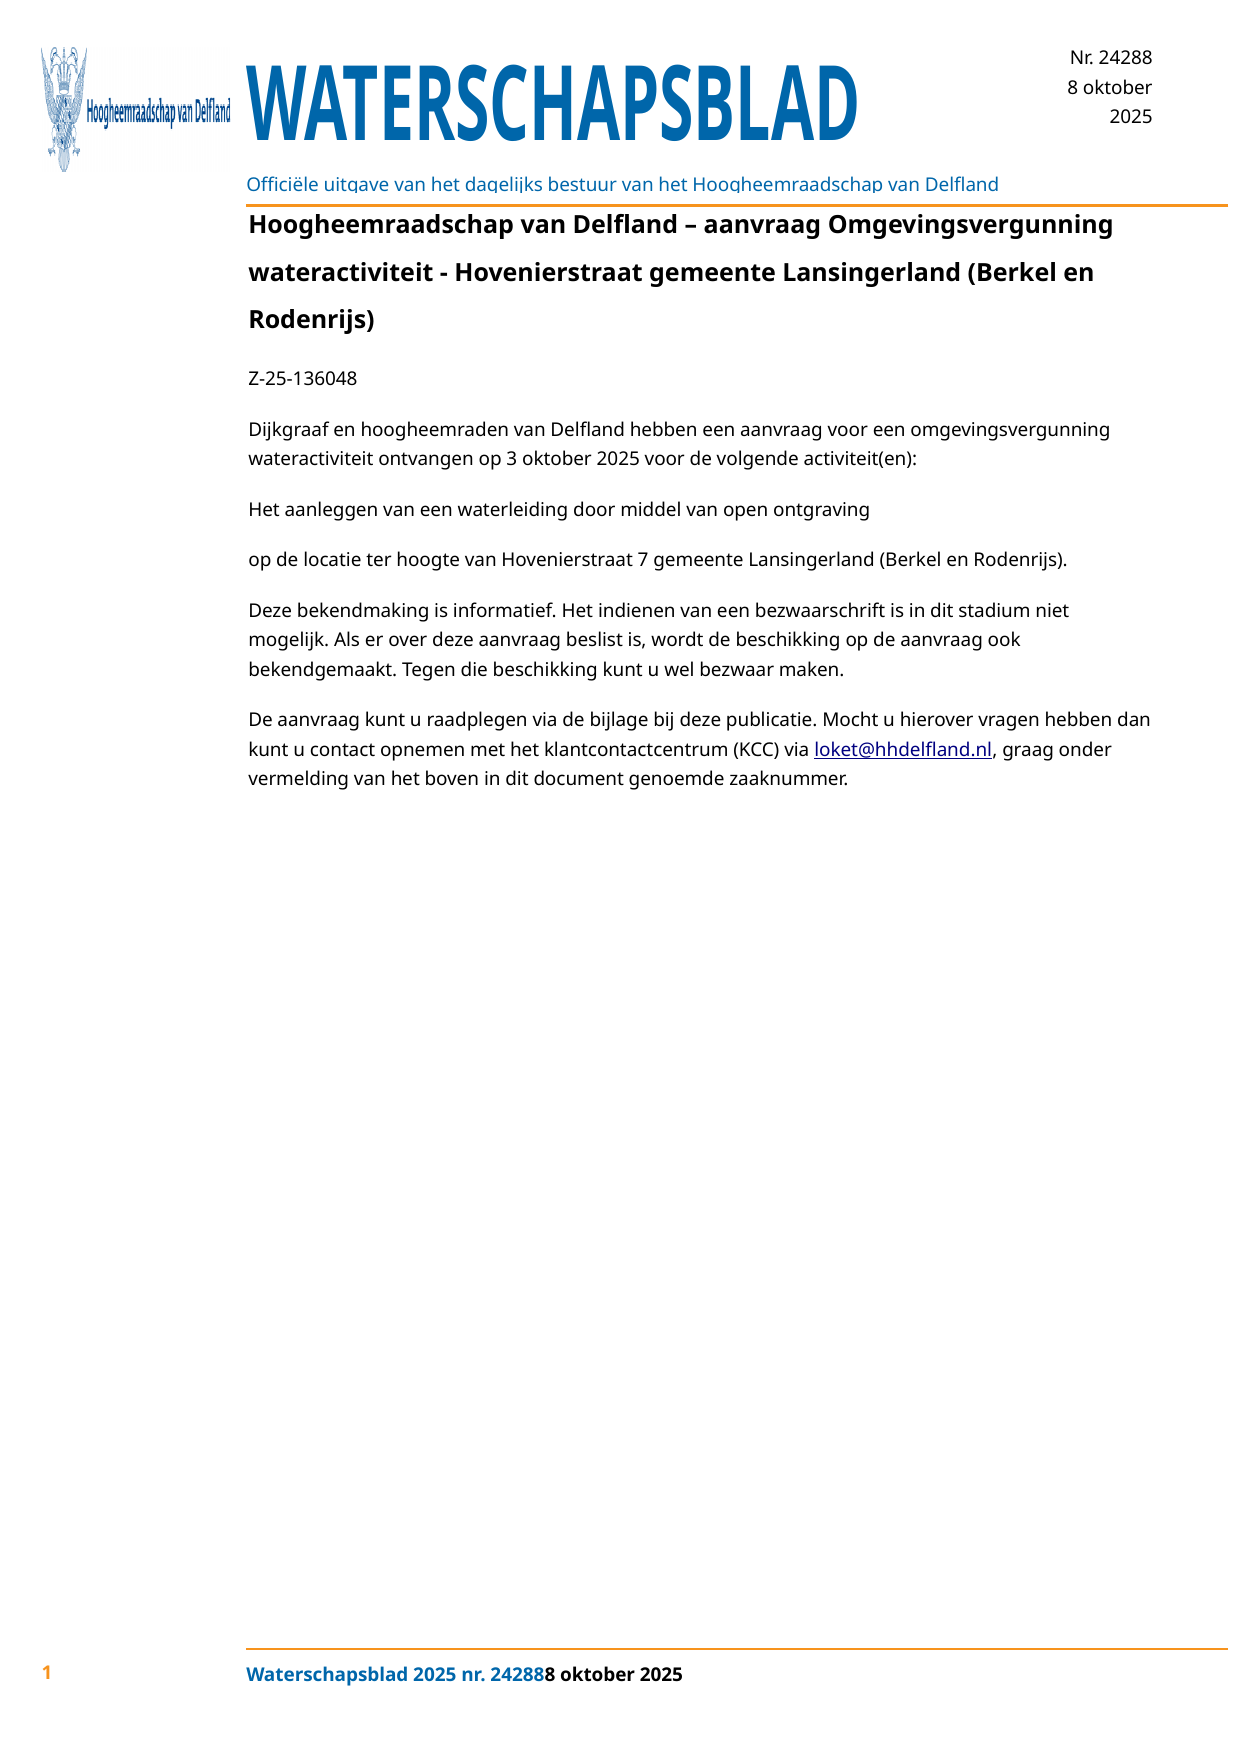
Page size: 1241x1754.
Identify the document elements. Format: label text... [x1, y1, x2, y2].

text op de locatie ter hoogte van Hovenierstraat 7 gemeente Lansingerland (Berkel en Rodenrijs). [248, 546, 1152, 572]
text Deze bekendmaking is informatief. Het indienen van een bezwaarschrift is in dit stadium niet mogelijk. Als er over deze aanvraag beslist is, wordt de beschikking op de aanvraag ook bekendgemaakt. Tegen die beschikking kunt u wel bezwaar maken. [248, 597, 1152, 682]
text Z-25-136048 [248, 366, 1152, 391]
picture [41, 47, 231, 172]
text Het aanleggen van een waterleiding door middel van open ontgraving [248, 496, 1152, 522]
text De aanvraag kunt u raadplegen via de bijlage bij deze publicatie. Mocht u hierover vragen hebben dan kunt u contact opnemen met het klantcontactcentrum (KCC) via loket@hhdelfland.nl, graag onder vermelding van het boven in dit document genoemde zaaknummer. [248, 706, 1152, 791]
text Hoogheemraadschap van Delfland – aanvraag Omgevingsvergunning wateractiviteit - Hovenierstraat gemeente Lansingerland (Berkel en Rodenrijs) [248, 207, 1152, 336]
text Dijkgraaf en hoogheemraden van Delfland hebben een aanvraag voor een omgevingsvergunning wateractiviteit ontvangen op 3 oktober 2025 voor de volgende activiteit(en): [248, 416, 1152, 471]
